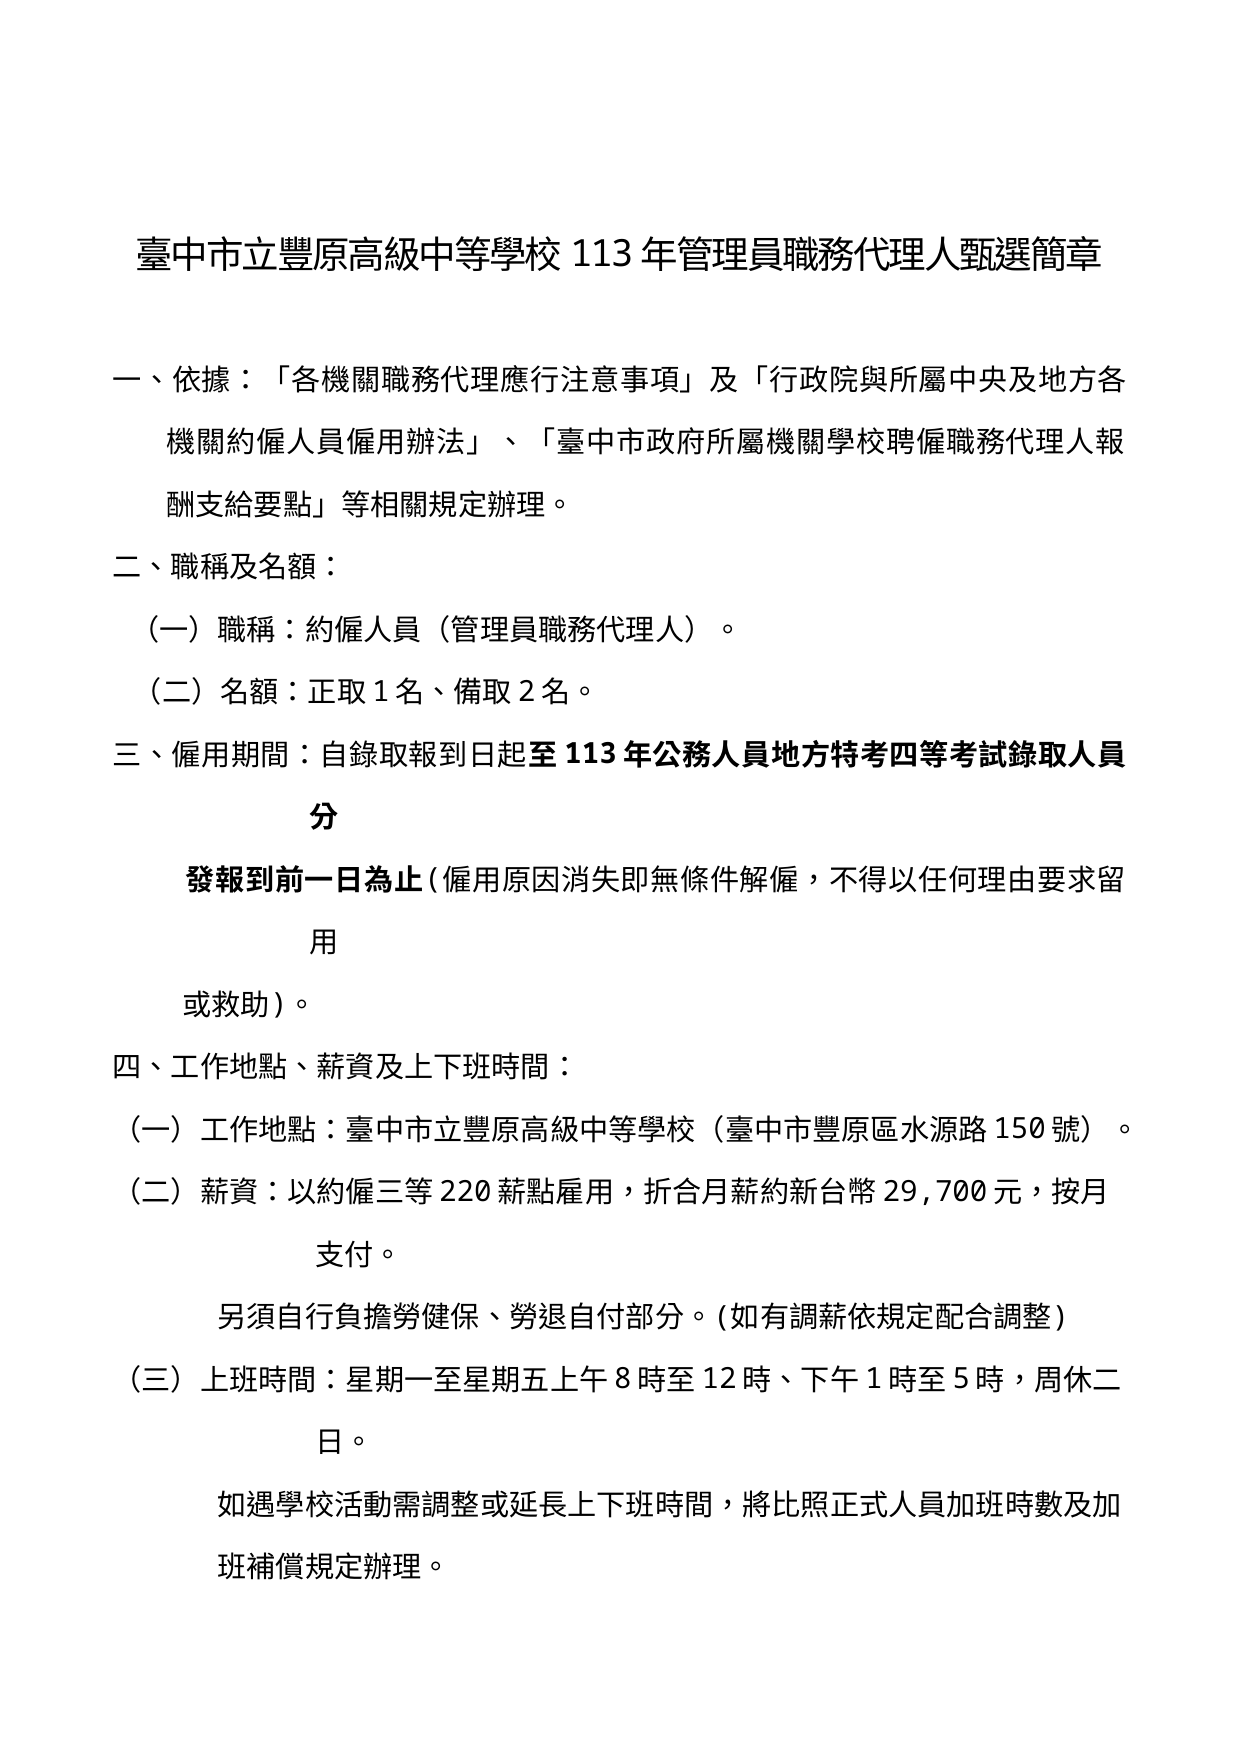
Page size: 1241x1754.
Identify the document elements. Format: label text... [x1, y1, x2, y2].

text 或救助)。 [112, 961, 1128, 1023]
text （一）職稱：約僱人員（管理員職務代理人）。 [112, 586, 1128, 648]
text 二、職稱及名額： [112, 523, 1128, 586]
text （二）薪資：以約僱三等220薪點雇用，折合月薪約新台幣29,700元，按月支付。 [112, 1148, 1128, 1273]
text （二）名額：正取1名、備取2名。 [115, 648, 1128, 711]
text 另須自行負擔勞健保、勞退自付部分。(如有調薪依規定配合調整) [112, 1273, 1128, 1336]
text （一）工作地點：臺中市立豐原高級中等學校（臺中市豐原區水源路150號）。 [112, 1086, 1128, 1148]
text 一、依據：「各機關職務代理應行注意事項」及「行政院與所屬中央及地方各機關約僱人員僱用辦法」、「臺中市政府所屬機關學校聘僱職務代理人報酬支給要點」等相關規定辦理。 [112, 336, 1128, 523]
text 發報到前一日為止(僱用原因消失即無條件解僱，不得以任何理由要求留用 [112, 836, 1128, 961]
text 四、工作地點、薪資及上下班時間： [112, 1023, 1128, 1086]
text 三、僱用期間：自錄取報到日起至113年公務人員地方特考四等考試錄取人員分 [112, 711, 1128, 836]
text 班補償規定辦理。 [112, 1523, 1128, 1586]
text 臺中市立豐原高級中等學校113年管理員職務代理人甄選簡章 [112, 211, 1128, 273]
text （三）上班時間：星期一至星期五上午8時至12時、下午1時至5時，周休二日。 [112, 1336, 1128, 1461]
text 如遇學校活動需調整或延長上下班時間，將比照正式人員加班時數及加 [112, 1461, 1128, 1523]
